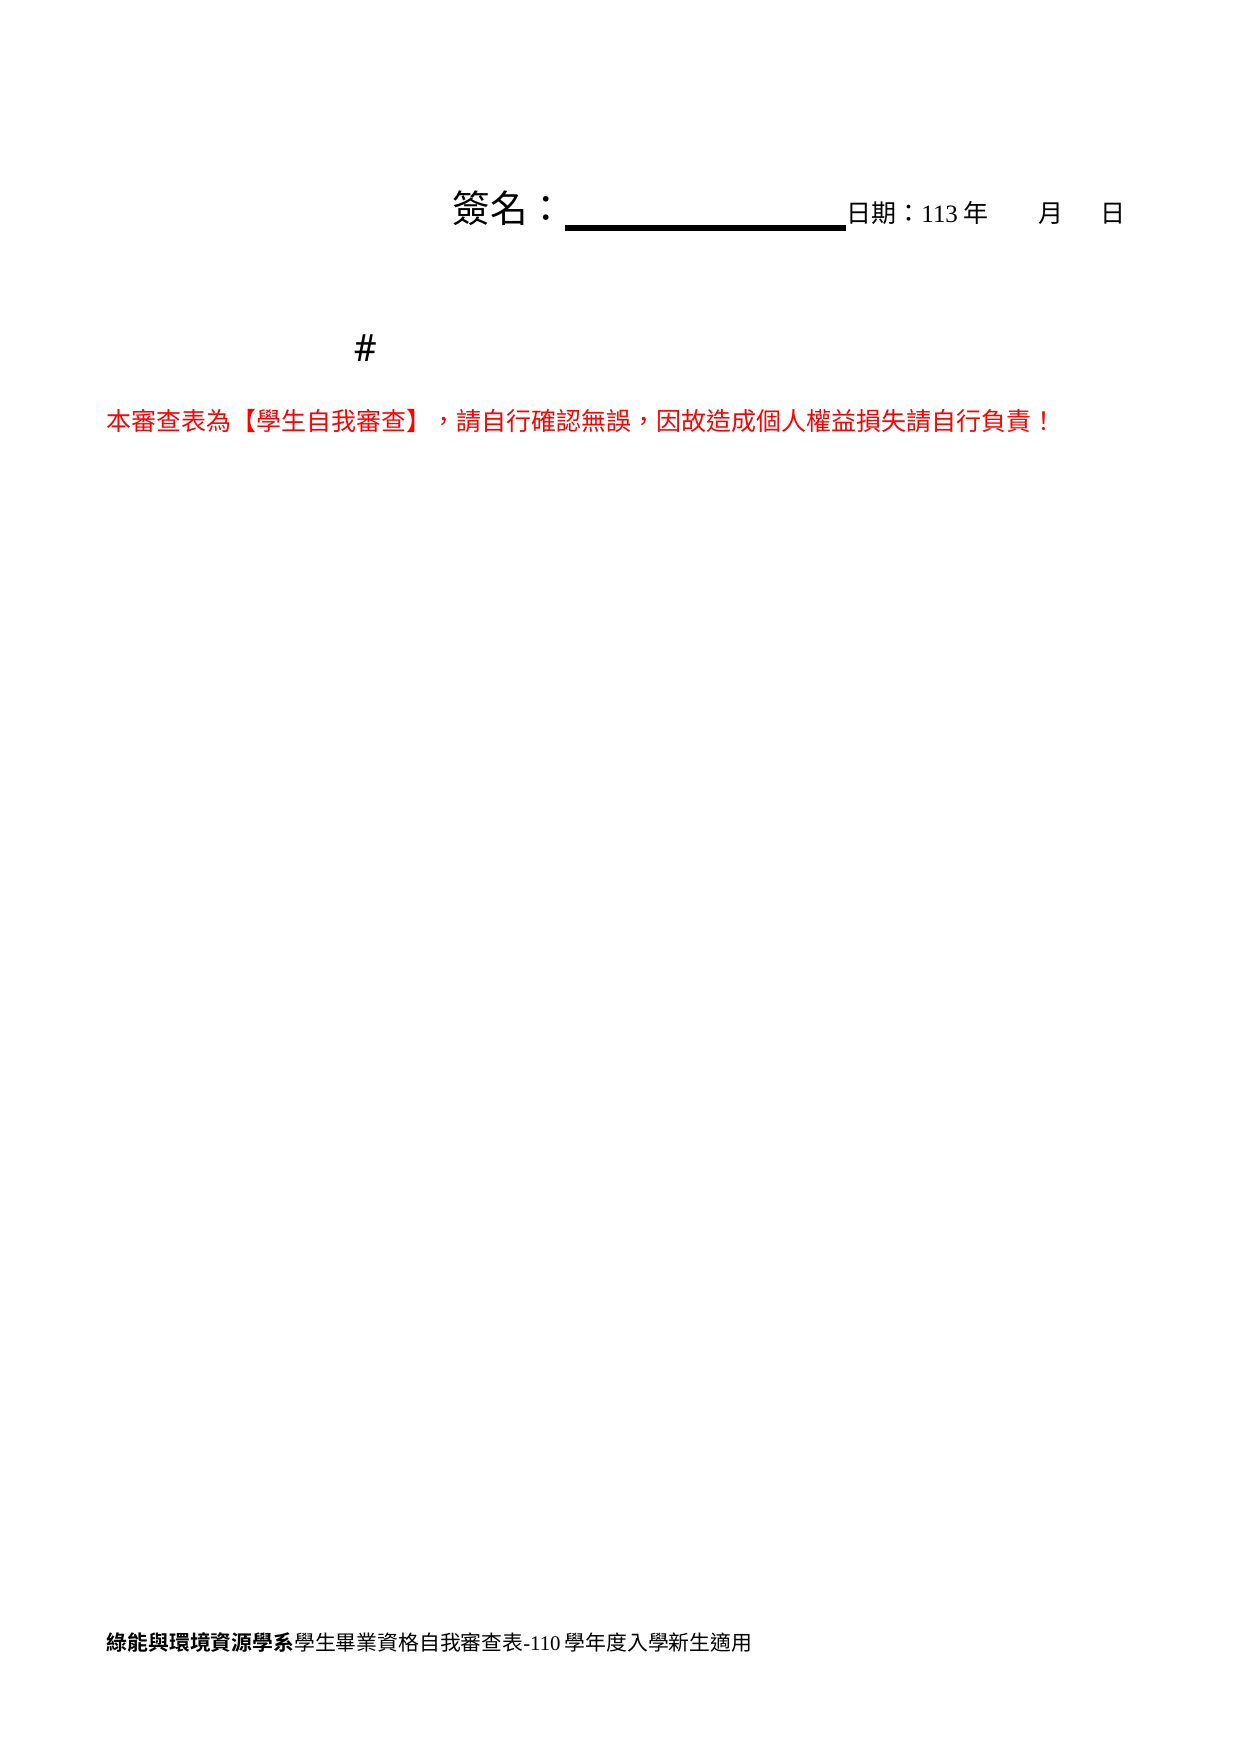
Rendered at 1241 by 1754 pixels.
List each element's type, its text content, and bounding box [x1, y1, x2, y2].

text 本審查表為【學生自我審查】，請自行確認無誤，因故造成個人權益損失請自行負責！ [106, 401, 1134, 438]
text # [106, 322, 1134, 373]
text 簽名： 日期：113年 月 日 [106, 179, 1134, 233]
